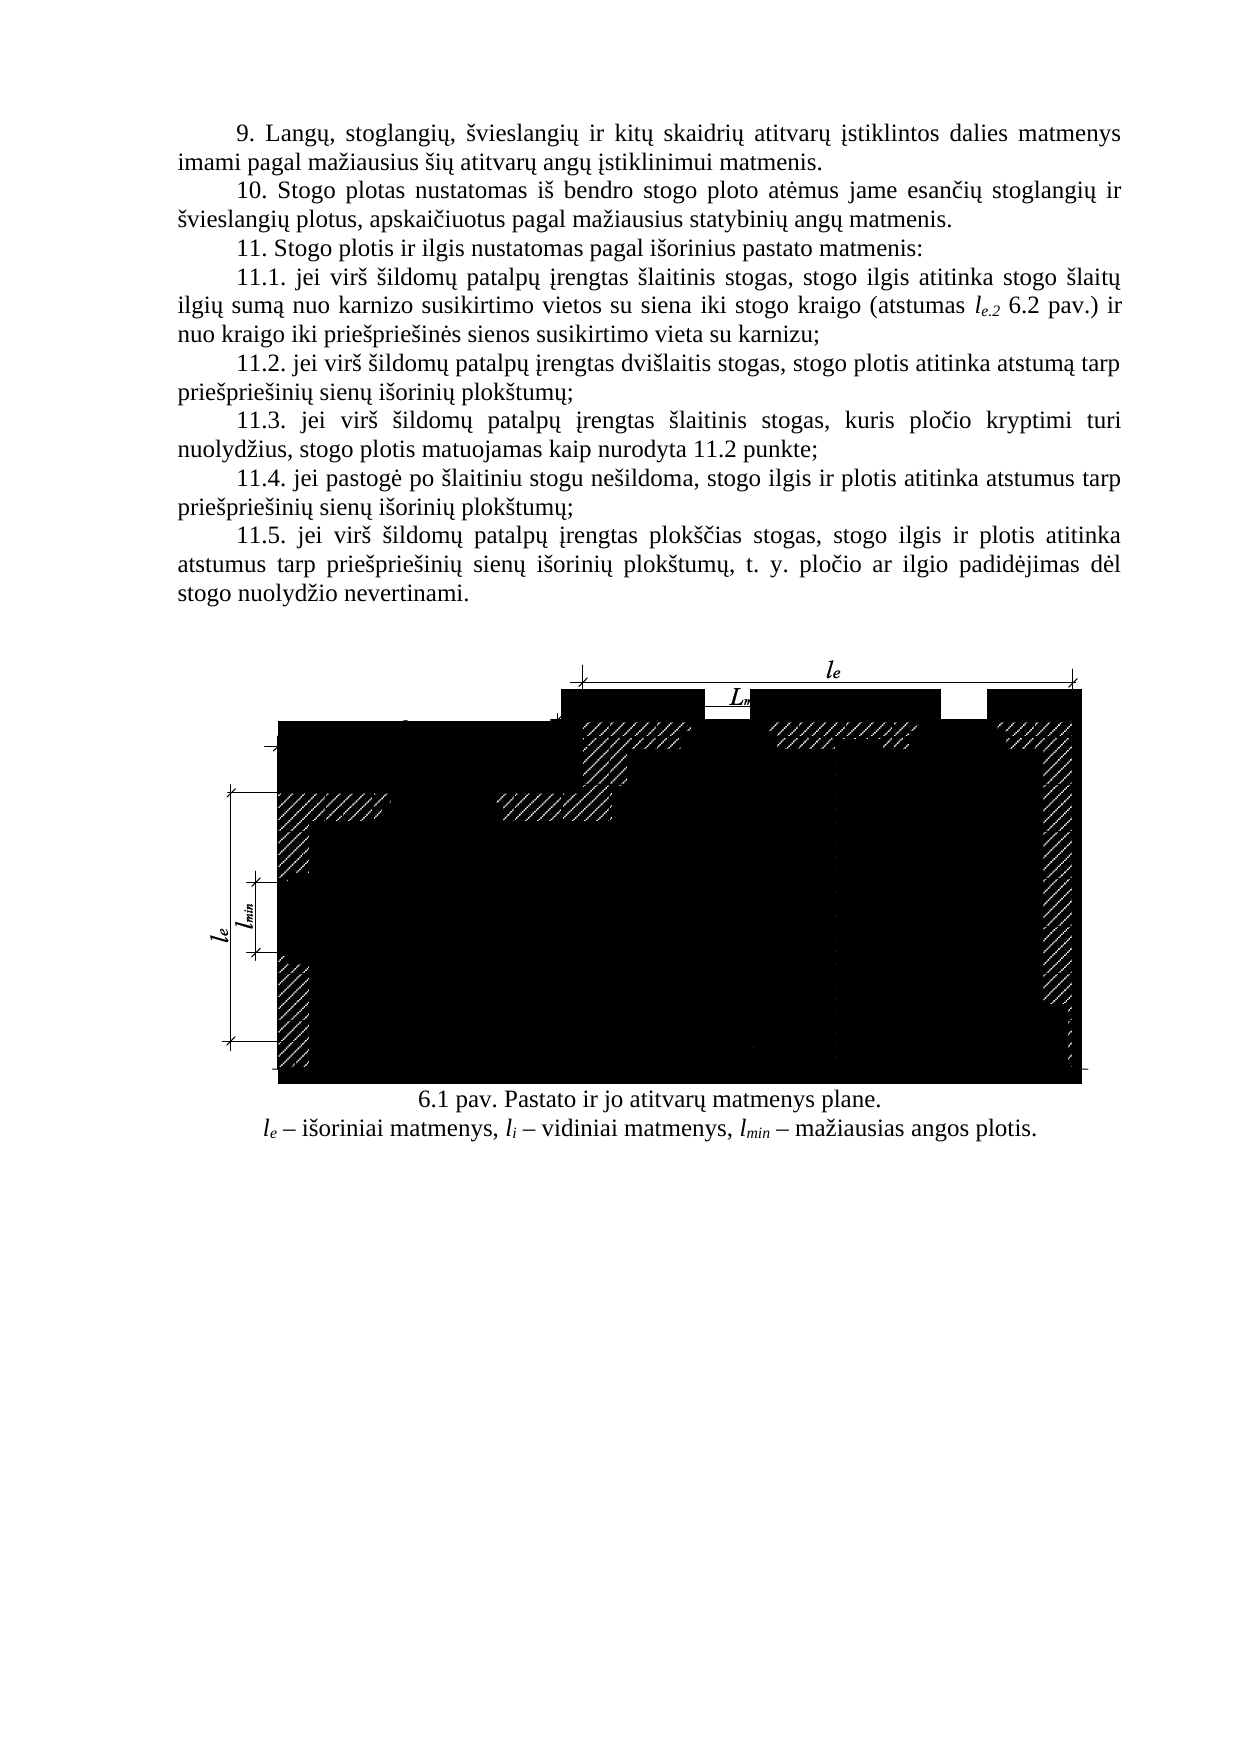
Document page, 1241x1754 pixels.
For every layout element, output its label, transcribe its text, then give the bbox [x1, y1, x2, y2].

text 11.3. jei virš šildomų patalpų įrengtas šlaitinis stogas, kuris pločio kryptimi turi nuolydžius, stogo plotis matuojamas kaip nurodyta 11.2 punkte; [177, 406, 1122, 463]
text le – išoriniai matmenys, li – vidiniai matmenys, lmin – mažiausias angos plotis. [177, 1113, 1122, 1141]
text (pav.) [705, 707, 750, 719]
text 10. Stogo plotas nustatomas iš bendro stogo ploto atėmus jame esančių stoglangių ir švieslangių plotus, apskaičiuotus pagal mažiausius statybinių angų matmenis. [177, 176, 1122, 233]
text 6.1 pav. Pastato ir jo atitvarų matmenys plane. [177, 1084, 1122, 1113]
text 11.1. jei virš šildomų patalpų įrengtas šlaitinis stogas, stogo ilgis atitinka stogo šlaitų ilgių sumą nuo karnizo susikirtimo vietos su siena iki stogo kraigo (atstumas le.2 6.2 pav.) ir nuo kraigo iki priešpriešinės sienos susikirtimo vieta su karnizu; [177, 262, 1122, 348]
text 11. Stogo plotis ir ilgis nustatomas pagal išorinius pastato matmenis: [177, 233, 1122, 262]
text (pav.) [256, 883, 277, 952]
text (pav.) [583, 683, 1072, 719]
text 11.5. jei virš šildomų patalpų įrengtas plokščias stogas, stogo ilgis ir plotis atitinka atstumus tarp priešpriešinių sienų išorinių plokštumų, t. y. pločio ar ilgio padidėjimas dėl stogo nuolydžio nevertinami. [177, 521, 1122, 607]
text 11.4. jei pastogė po šlaitiniu stogu nešildoma, stogo ilgis ir plotis atitinka atstumus tarp priešpriešinių sienų išorinių plokštumų; [177, 463, 1122, 521]
text (pav.) [177, 636, 1122, 1084]
text 11.2. jei virš šildomų patalpų įrengtas dvišlaitis stogas, stogo plotis atitinka atstumą tarp priešpriešinių sienų išorinių plokštumų; [177, 348, 1122, 406]
text (pav.) [231, 793, 277, 1041]
text 9. Langų, stoglangių, švieslangių ir kitų skaidrių atitvarų įstiklintos dalies matmenys imami pagal mažiausius šių atitvarų angų įstiklinimui matmenis. [177, 118, 1122, 176]
